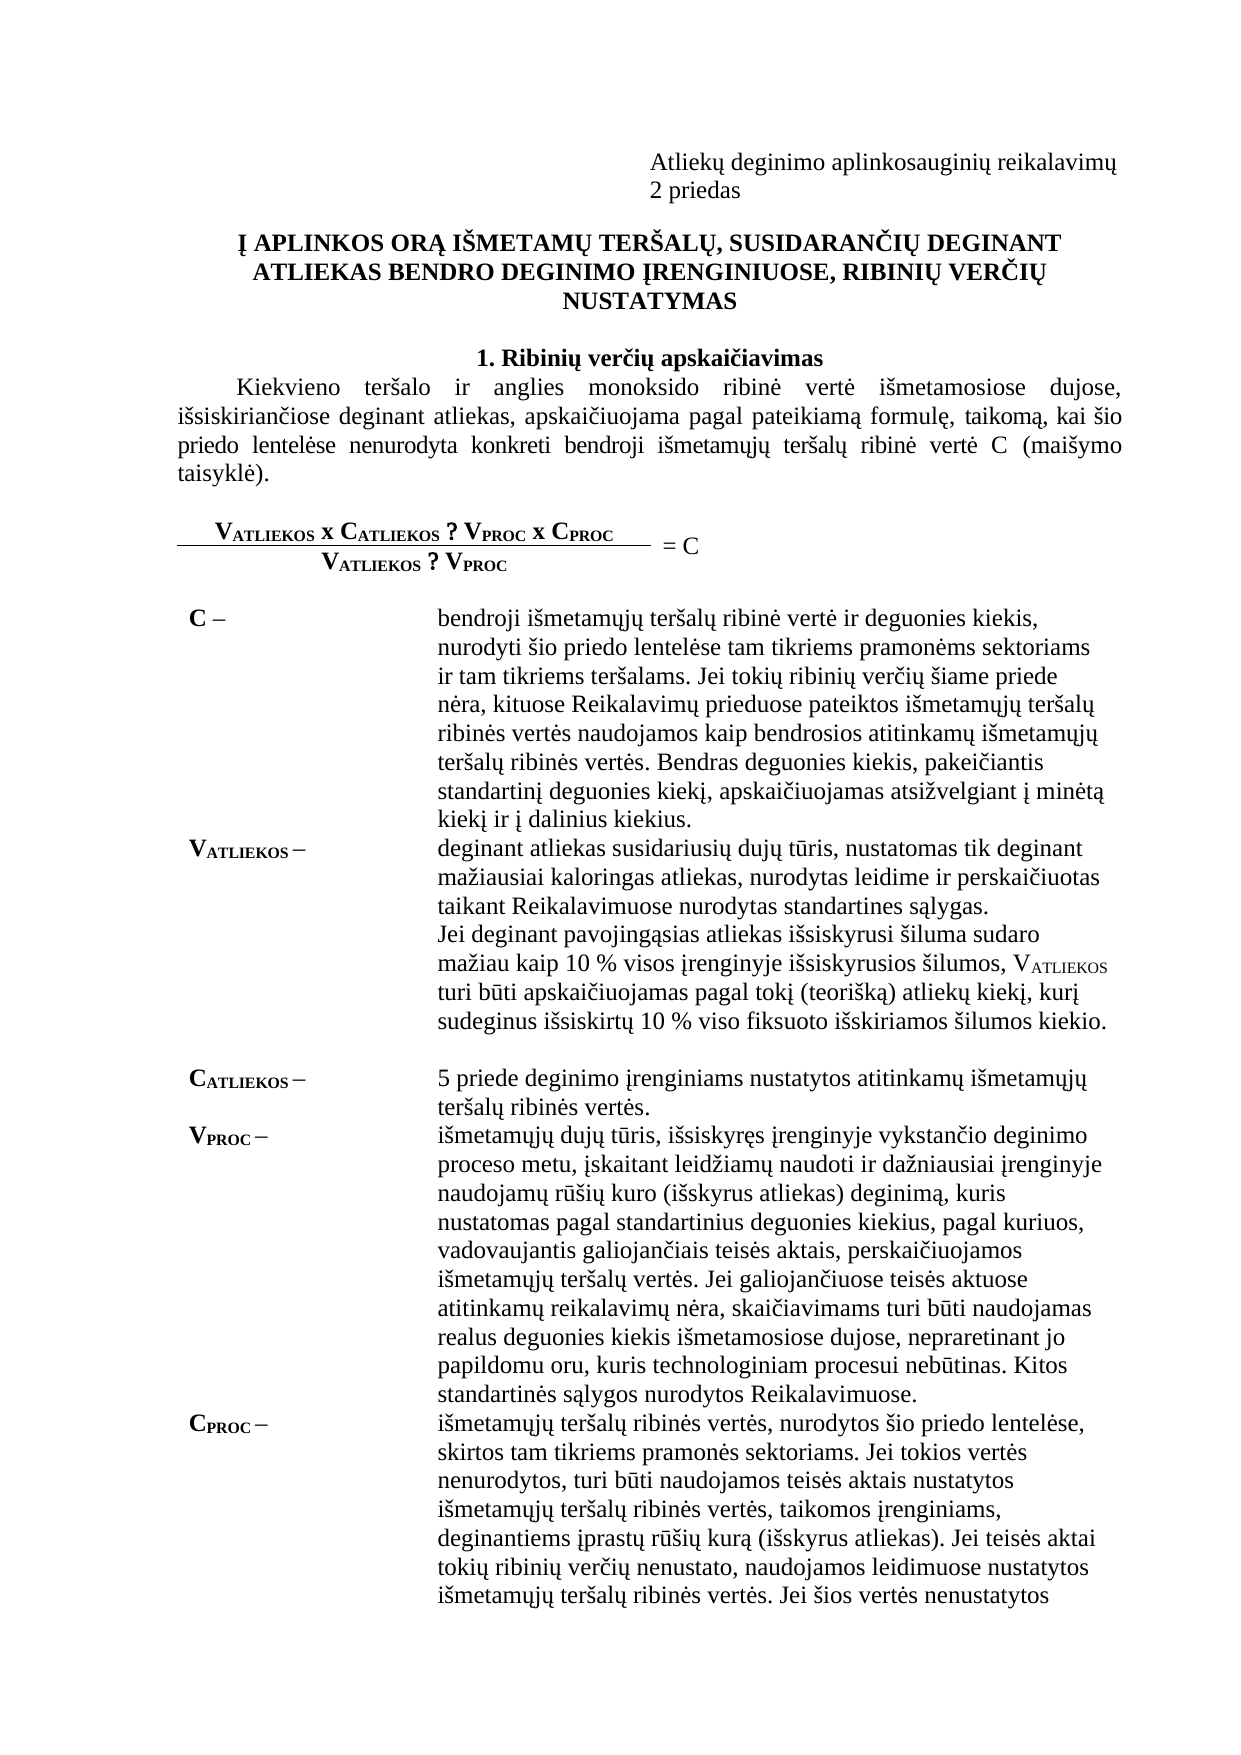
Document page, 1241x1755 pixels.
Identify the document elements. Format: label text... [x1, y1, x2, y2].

table_cell VPROC – [177, 1120, 426, 1408]
text Atliekų deginimo aplinkosauginių reikalavimų [649, 147, 1122, 176]
table_cell išmetamųjų dujų tūris, išsiskyręs įrenginyje vykstančio deginimo proceso metu, įskaitant leidžiamų naudoti ir dažniausiai įrenginyje naudojamų rūšių kuro (išskyrus atliekas) deginimą, kuris nustatomas pagal standartinius deguonies kiekius, pagal kuriuos, vadovaujantis galiojančiais teisės aktais, perskaičiuojamos išmetamųjų teršalų vertės. Jei galiojančiuose teisės aktuose atitinkamų reikalavimų nėra, skaičiavimams turi būti naudojamas realus deguonies kiekis išmetamosiose dujose, nepraretinant jo papildomu oru, kuris technologiniam procesui nebūtinas. Kitos standartinės sąlygos nurodytos Reikalavimuose. [426, 1120, 1122, 1408]
table_header VATLIEKOS x CATLIEKOS  VPROC x CPROC [177, 516, 651, 545]
table_cell VATLIEKOS – [177, 833, 426, 1063]
table_cell CPROC – [177, 1408, 426, 1609]
text 1. Ribinių verčių apskaičiavimas [177, 343, 1122, 372]
text Kiekvieno teršalo ir anglies monoksido ribinė vertė išmetamosiose dujose, išsiskiriančiose deginant atliekas, apskaičiuojama pagal pateikiamą formulę, taikomą, kai šio priedo lentelėse nenurodyta konkreti bendroji išmetamųjų teršalų ribinė vertė C (maišymo taisyklė). [177, 372, 1122, 487]
table_cell VATLIEKOS  VPROC [177, 546, 651, 574]
table_cell 5 priede deginimo įrenginiams nustatytos atitinkamų išmetamųjų teršalų ribinės vertės. [426, 1063, 1122, 1120]
table_cell deginant atliekas susidariusių dujų tūris, nustatomas tik deginant mažiausiai kaloringas atliekas, nurodytas leidime ir perskaičiuotas taikant Reikalavimuose nurodytas standartines sąlygas. Jei deginant pavojingąsias atliekas išsiskyrusi šiluma sudaro mažiau kaip 10 % visos įrenginyje išsiskyrusios šilumos, Vatliekos turi būti apskaičiuojamas pagal tokį (teorišką) atliekų kiekį, kurį sudeginus išsiskirtų 10 % viso fiksuoto išskiriamos šilumos kiekio. [426, 833, 1122, 1063]
table_header C – [177, 603, 426, 833]
text Į aplinkos ORĄ IŠMETAMŲ TERŠALŲ, SUSIDARANČIŲ DEGINANT ATLIEKAS BENDRO DEGINIMO Įrenginiuose, RIBINIŲ VERČIŲ NUSTATYMAS [177, 228, 1122, 315]
table_header = C [651, 516, 1122, 574]
table_header bendroji išmetamųjų teršalų ribinė vertė ir deguonies kiekis, nurodyti šio priedo lentelėse tam tikriems pramonėms sektoriams ir tam tikriems teršalams. Jei tokių ribinių verčių šiame priede nėra, kituose Reikalavimų prieduose pateiktos išmetamųjų teršalų ribinės vertės naudojamos kaip bendrosios atitinkamų išmetamųjų teršalų ribinės vertės. Bendras deguonies kiekis, pakeičiantis standartinį deguonies kiekį, apskaičiuojamas atsižvelgiant į minėtą kiekį ir į dalinius kiekius. [426, 603, 1122, 833]
text 2 priedas [649, 176, 1122, 204]
table_cell CATLIEKOS – [177, 1063, 426, 1120]
table_cell išmetamųjų teršalų ribinės vertės, nurodytos šio priedo lentelėse, skirtos tam tikriems pramonės sektoriams. Jei tokios vertės nenurodytos, turi būti naudojamos teisės aktais nustatytos išmetamųjų teršalų ribinės vertės, taikomos įrenginiams, deginantiems įprastų rūšių kurą (išskyrus atliekas). Jei teisės aktai tokių ribinių verčių nenustato, naudojamos leidimuose nustatytos išmetamųjų teršalų ribinės vertės. Jei šios vertės nenustatytos [426, 1408, 1122, 1609]
